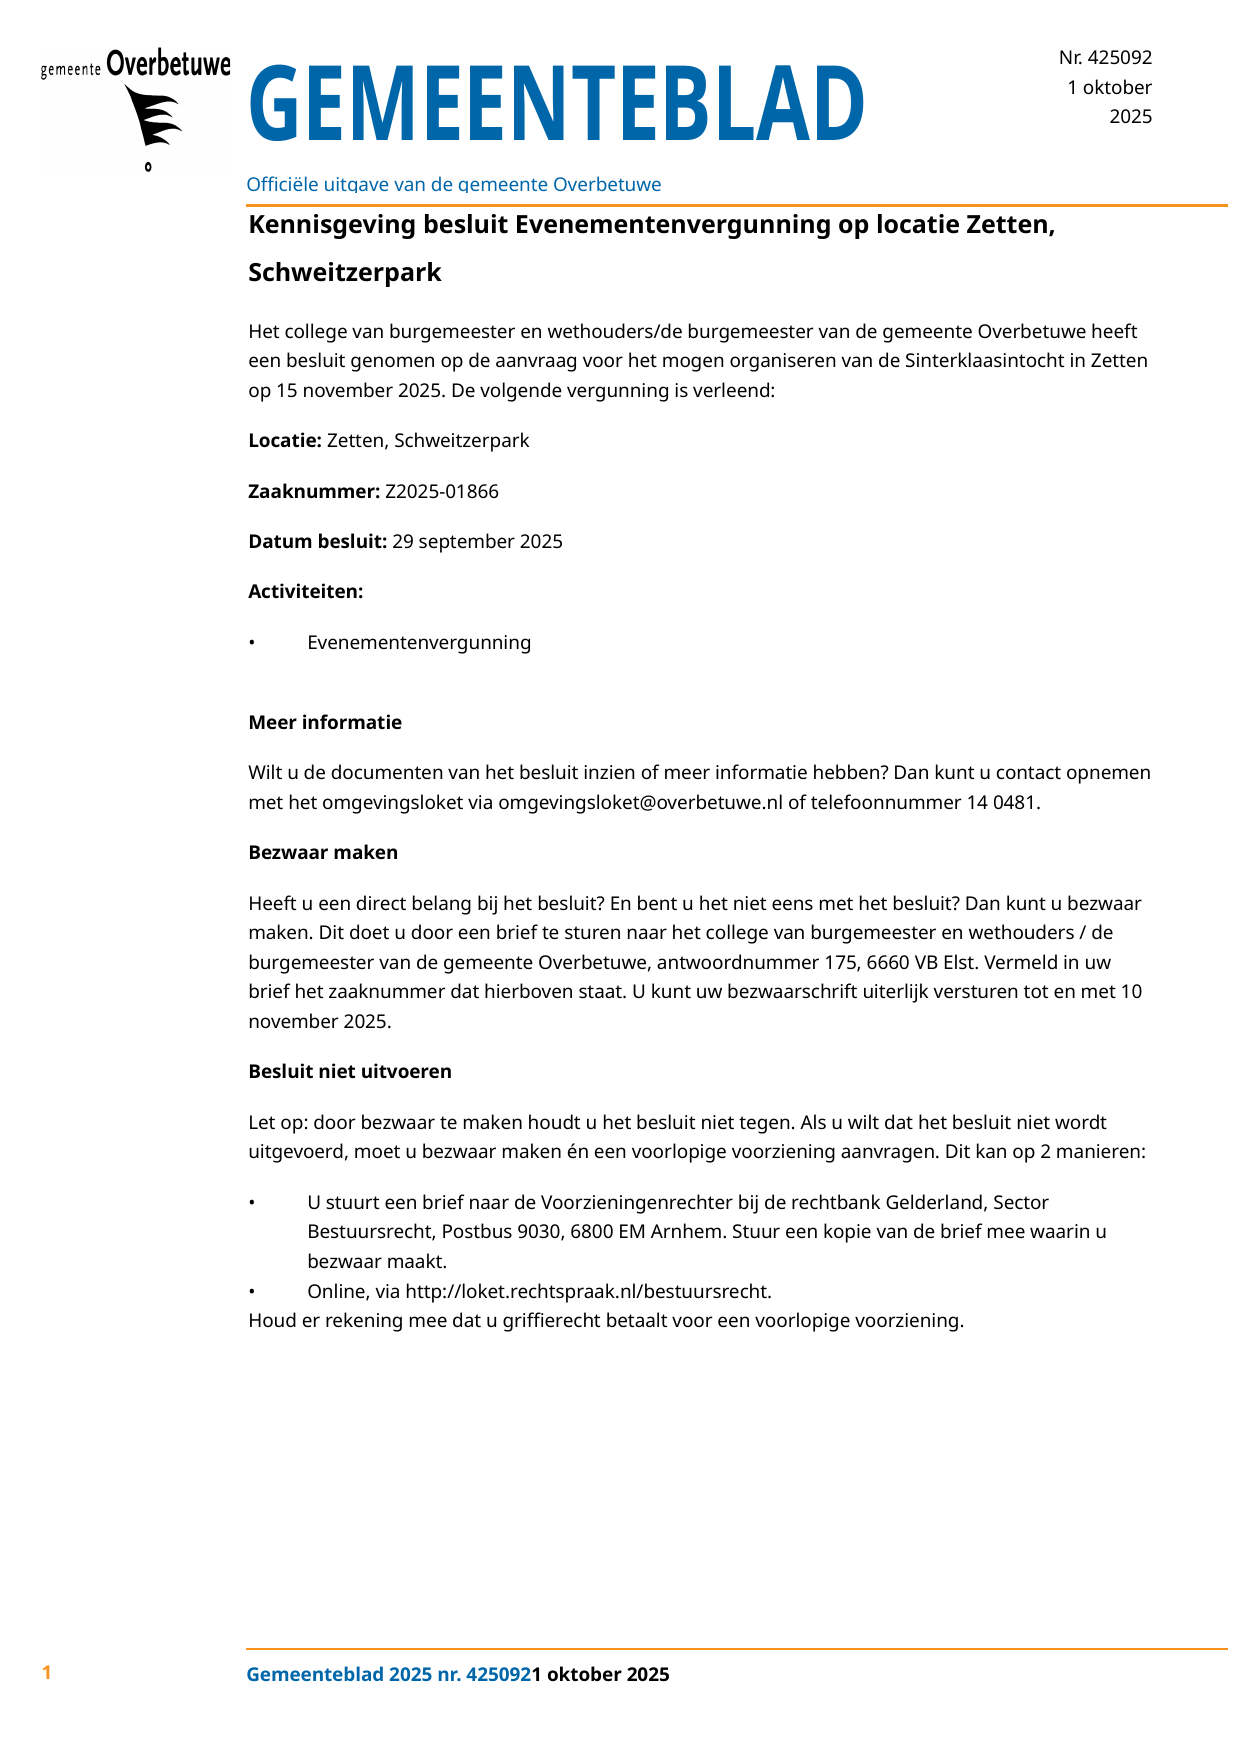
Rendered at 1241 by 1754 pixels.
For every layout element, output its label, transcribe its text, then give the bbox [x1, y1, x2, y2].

text Datum besluit: 29 september 2025 [248, 528, 1152, 554]
text Let op: door bezwaar te maken houdt u het besluit niet tegen. Als u wilt dat het besluit niet wordt uitgevoerd, moet u bezwaar maken én een voorlopige voorziening aanvragen. Dit kan op 2 manieren: [248, 1109, 1152, 1164]
text Het college van burgemeester en wethouders/de burgemeester van de gemeente Overbetuwe heeft een besluit genomen op de aanvraag voor het mogen organiseren van de Sinterklaasintocht in Zetten op 15 november 2025. De volgende vergunning is verleend: [248, 318, 1152, 403]
text Wilt u de documenten van het besluit inzien of meer informatie hebben? Dan kunt u contact opnemen met het omgevingsloket via omgevingsloket@overbetuwe.nl of telefoonnummer 14 0481. [248, 759, 1152, 815]
text Kennisgeving besluit Evenementenvergunning op locatie Zetten, Schweitzerpark [248, 207, 1152, 288]
list Evenementenvergunning [248, 629, 1152, 655]
text Zaaknummer: Z2025-01866 [248, 478, 1152, 504]
text Houd er rekening mee dat u griffierecht betaalt voor een voorlopige voorziening. [248, 1307, 1152, 1333]
list U stuurt een brief naar de Voorzieningenrechter bij de rechtbank Gelderland, Sector Bestuursrecht, Postbus 9030, 6800 EM Arnhem. Stuur een kopie van de brief mee waarin u bezwaar maakt. [248, 1189, 1152, 1274]
text Heeft u een direct belang bij het besluit? En bent u het niet eens met het besluit? Dan kunt u bezwaar maken. Dit doet u door een brief te sturen naar het college van burgemeester en wethouders / de burgemeester van de gemeente Overbetuwe, antwoordnummer 175, 6660 VB Elst. Vermeld in uw brief het zaaknummer dat hierboven staat. U kunt uw bezwaarschrift uiterlijk versturen tot en met 10 november 2025. [248, 890, 1152, 1034]
text Bezwaar maken [248, 839, 1152, 865]
text Locatie: Zetten, Schweitzerpark [248, 427, 1152, 453]
text Meer informatie [248, 709, 1152, 735]
text Besluit niet uitvoeren [248, 1059, 1152, 1084]
text Activiteiten: [248, 579, 1152, 604]
list Online, via http://loket.rechtspraak.nl/bestuursrecht. [248, 1278, 1152, 1304]
picture [41, 47, 231, 172]
